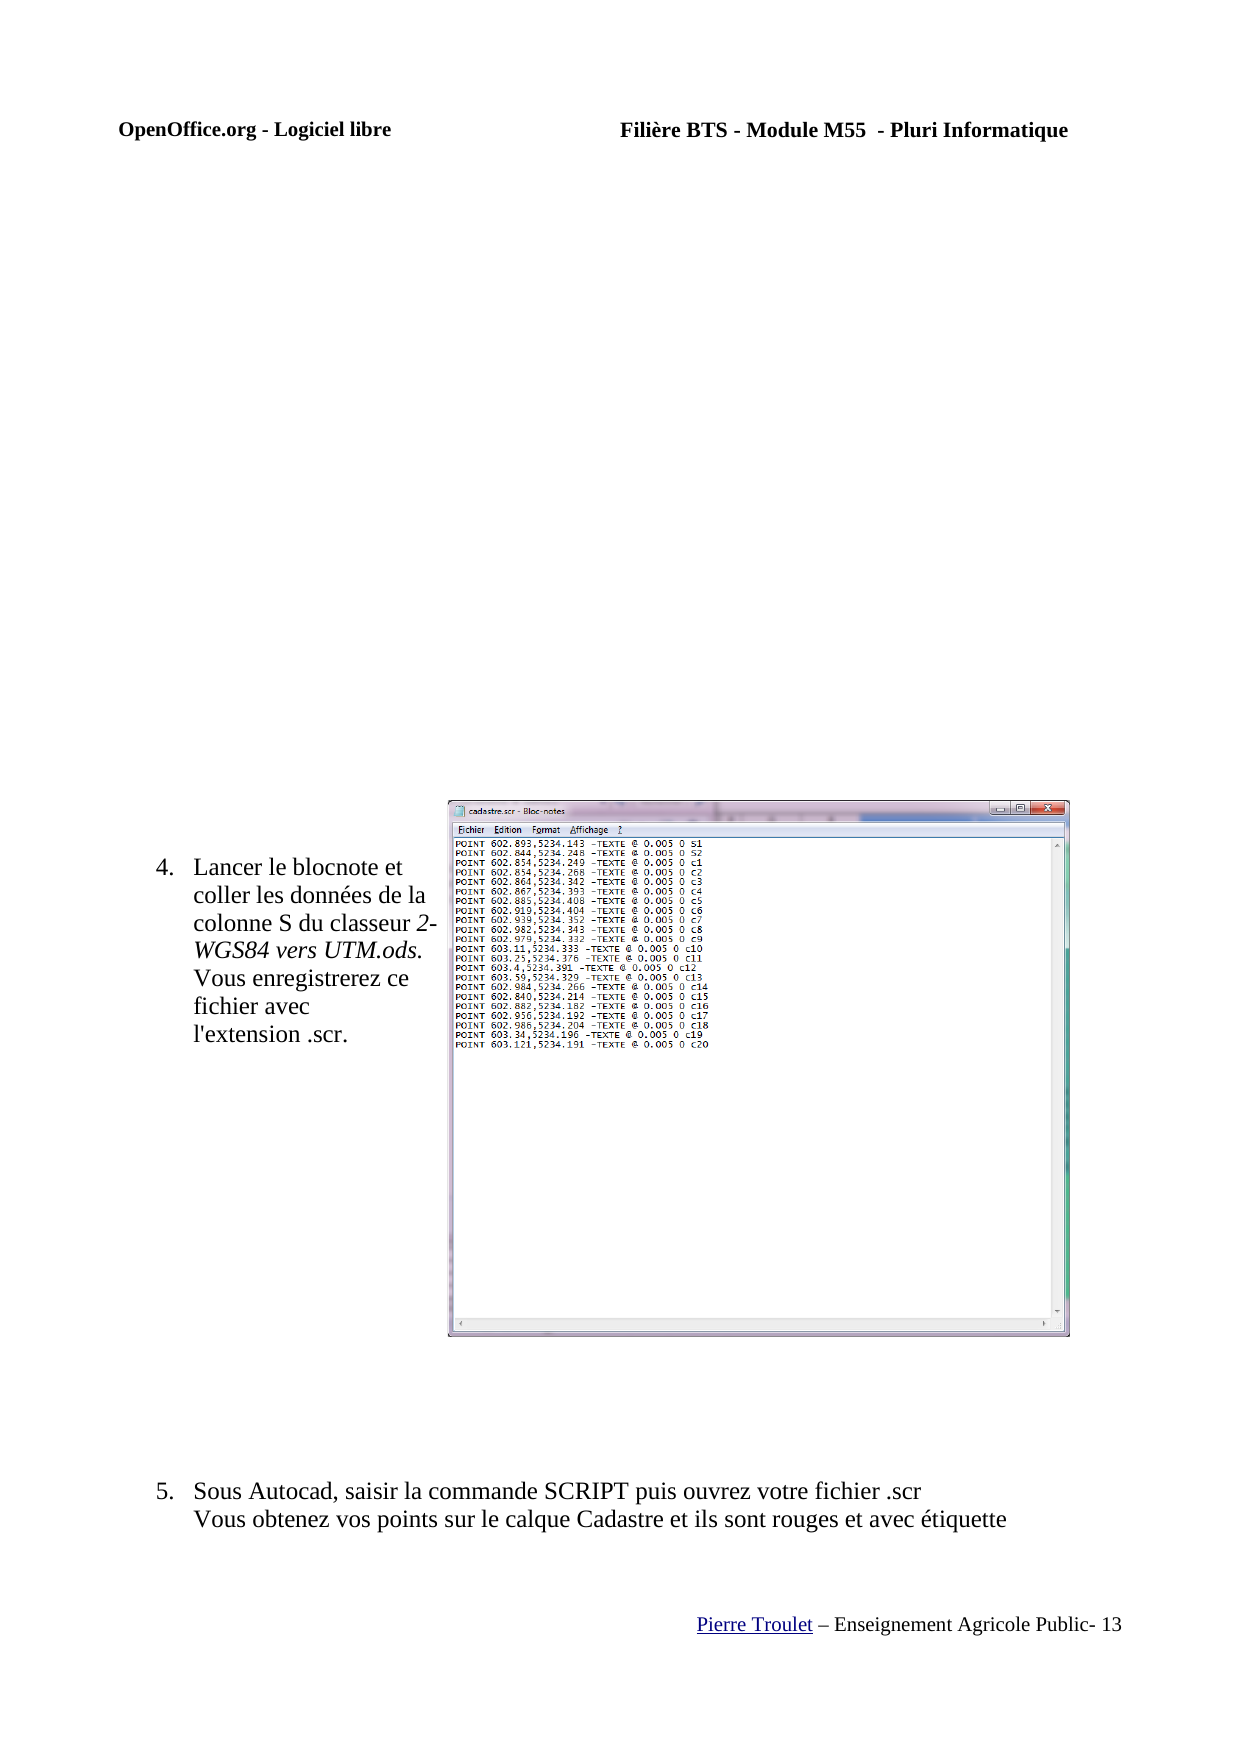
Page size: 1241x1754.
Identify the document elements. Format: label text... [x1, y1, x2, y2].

list Lancer le blocnote et coller les données de la colonne S du classeur 2-WGS84 vers UTM.ods. Vous enregistrerez ce fichier avec l'extension .scr. [156, 853, 447, 1103]
list [1070, 853, 1122, 1103]
picture [447, 800, 1070, 1337]
list Sous Autocad, saisir la commande SCRIPT puis ouvrez votre fichier .scr Vous obtenez vos points sur le calque Cadastre et ils sont rouges et avec étiquette [156, 1477, 1122, 1533]
